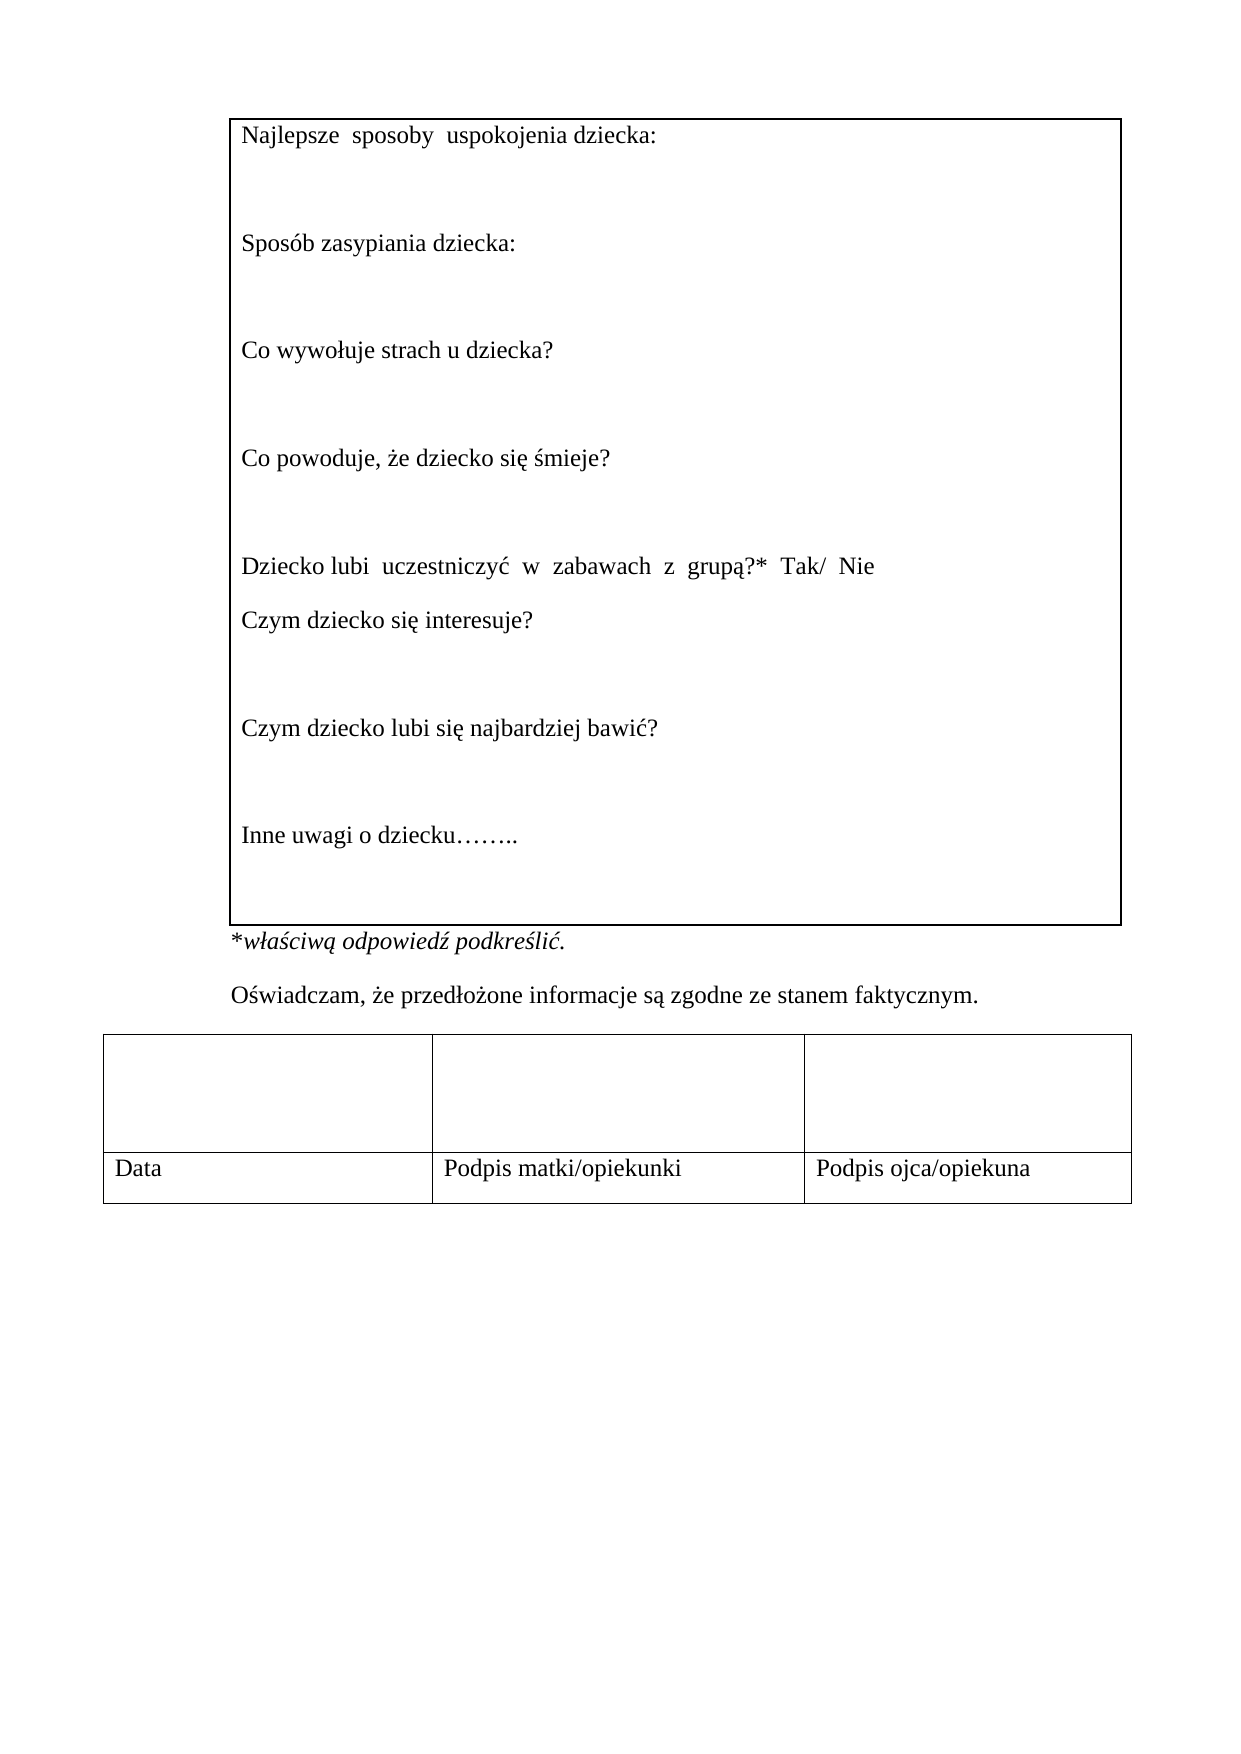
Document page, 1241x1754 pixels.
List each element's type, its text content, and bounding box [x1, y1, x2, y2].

table_header ………………………….. [433, 1035, 804, 1152]
table_cell Data [104, 1153, 432, 1203]
text *właściwą odpowiedź podkreślić. [231, 926, 1122, 954]
table_header …………………………… [104, 1035, 432, 1152]
text Oświadczam, że przedłożone informacje są zgodne ze stanem faktycznym. [231, 980, 1122, 1008]
table_cell Najlepsze sposoby uspokojenia dziecka: Sposób zasypiania dziecka: Co wywołuje strach u dziecka? Co powoduje, że dziecko się śmieje? Dziecko lubi uczestniczyć w zabawach z grupą?* Tak/ Nie Czym dziecko się interesuje? Czym dziecko lubi się najbardziej bawić? Inne uwagi o dziecku…….. [231, 120, 1120, 924]
table_header …………………………… [805, 1035, 1131, 1152]
table_cell Podpis matki/opiekunki [433, 1153, 804, 1203]
table_cell Podpis ojca/opiekuna [805, 1153, 1131, 1203]
